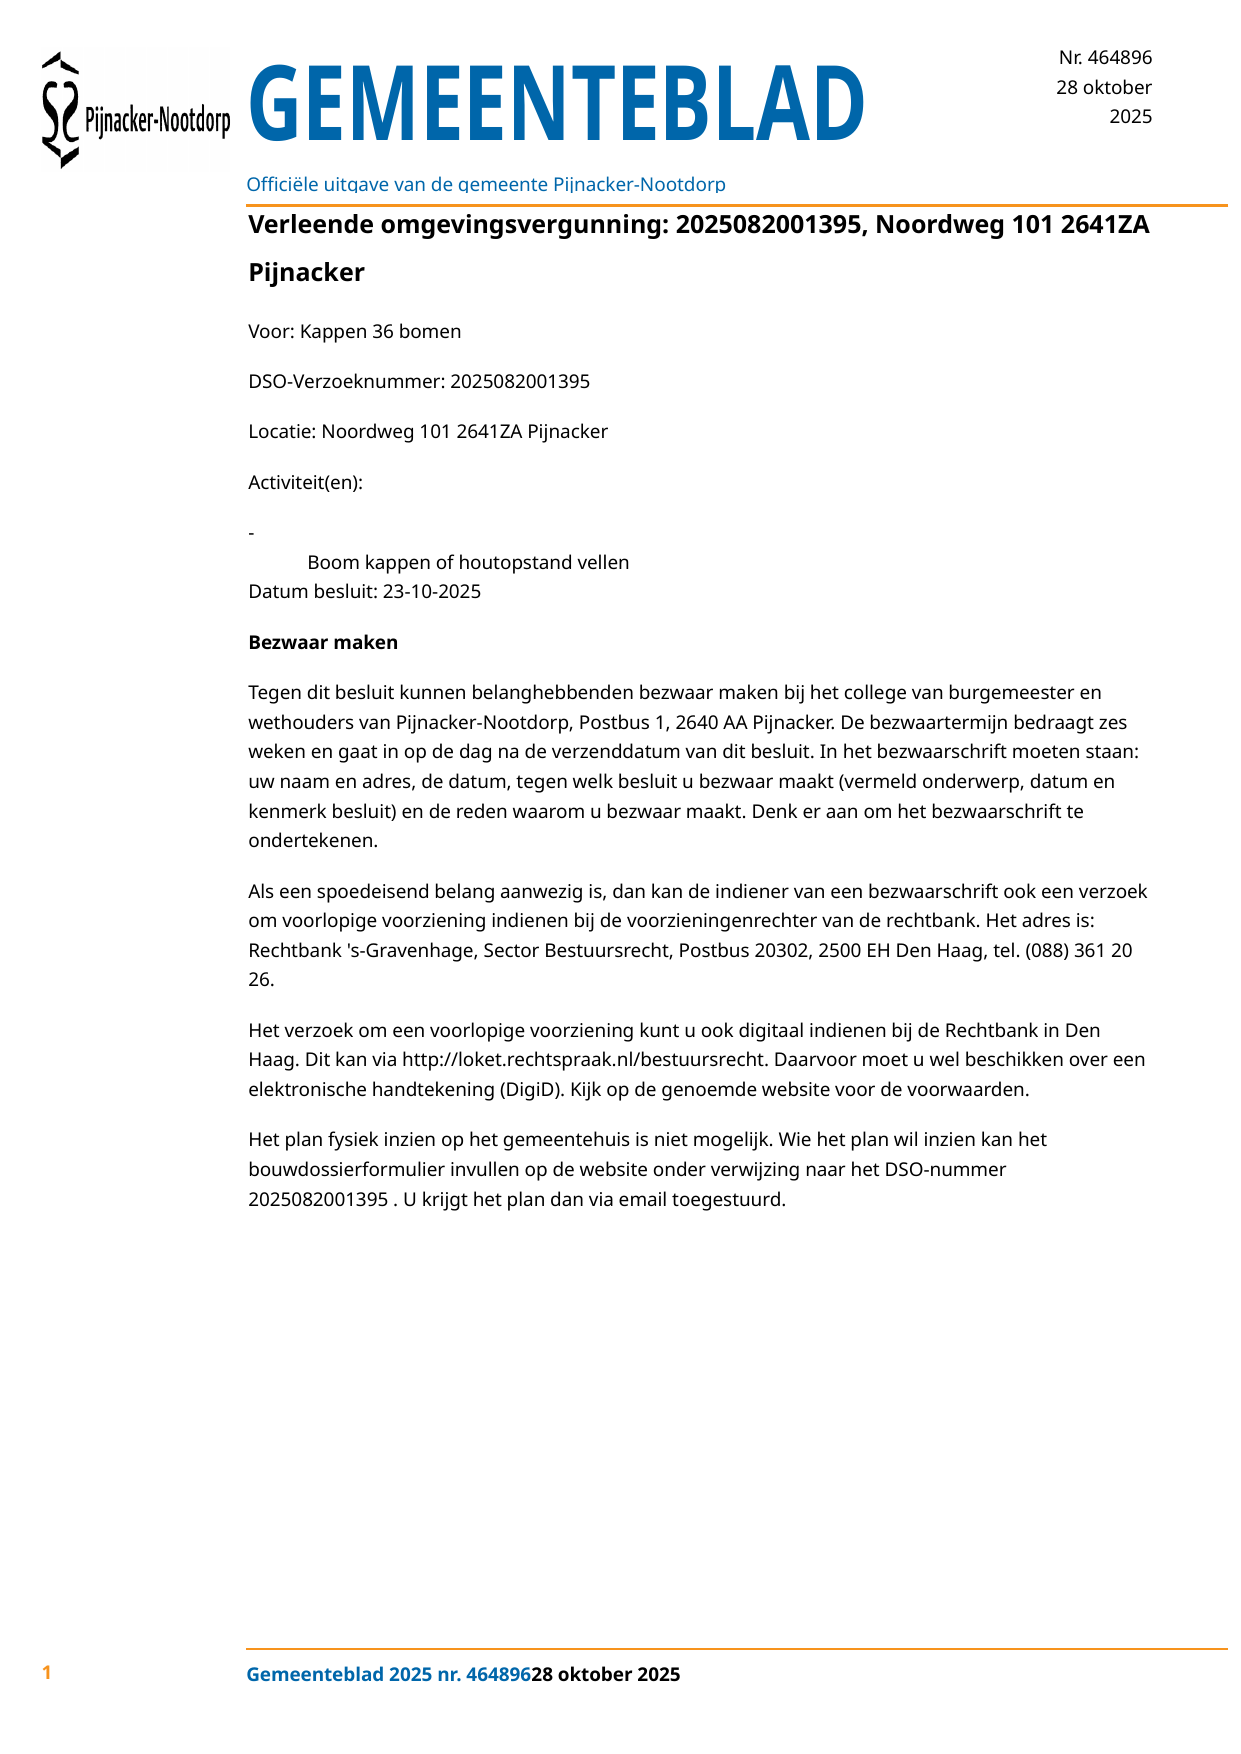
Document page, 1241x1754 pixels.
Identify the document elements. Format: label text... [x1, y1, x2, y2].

text Voor: Kappen 36 bomen [248, 318, 1152, 344]
text Tegen dit besluit kunnen belanghebbenden bezwaar maken bij het college van burgemeester en wethouders van Pijnacker-Nootdorp, Postbus 1, 2640 AA Pijnacker. De bezwaartermijn bedraagt zes weken en gaat in op de dag na de verzenddatum van dit besluit. In het bezwaarschrift moeten staan: uw naam en adres, de datum, tegen welk besluit u bezwaar maakt (vermeld onderwerp, datum en kenmerk besluit) en de reden waarom u bezwaar maakt. Denk er aan om het bezwaarschrift te ondertekenen. [248, 679, 1152, 853]
text Het plan fysiek inzien op het gemeentehuis is niet mogelijk. Wie het plan wil inzien kan het bouwdossierformulier invullen op de website onder verwijzing naar het DSO-nummer 2025082001395 . U krijgt het plan dan via email toegestuurd. [248, 1127, 1152, 1212]
list Boom kappen of houtopstand vellen [248, 549, 1152, 575]
text Locatie: Noordweg 101 2641ZA Pijnacker [248, 419, 1152, 444]
text Datum besluit: 23-10-2025 [248, 579, 1152, 604]
text Verleende omgevingsvergunning: 2025082001395, Noordweg 101 2641ZA Pijnacker [248, 207, 1152, 288]
text Als een spoedeisend belang aanwezig is, dan kan de indiener van een bezwaarschrift ook een verzoek om voorlopige voorziening indienen bij de voorzieningenrechter van de rechtbank. Het adres is: Rechtbank 's-Gravenhage, Sector Bestuursrecht, Postbus 20302, 2500 EH Den Haag, tel. (088) 361 20 26. [248, 878, 1152, 992]
text Het verzoek om een voorlopige voorziening kunt u ook digitaal indienen bij de Rechtbank in Den Haag. Dit kan via http://loket.rechtspraak.nl/bestuursrecht. Daarvoor moet u wel beschikken over een elektronische handtekening (DigiD). Kijk op de genoemde website voor de voorwaarden. [248, 1017, 1152, 1102]
picture [41, 47, 231, 172]
text Bezwaar maken [248, 629, 1152, 655]
text Activiteit(en): [248, 469, 1152, 495]
text DSO-Verzoeknummer: 2025082001395 [248, 368, 1152, 394]
